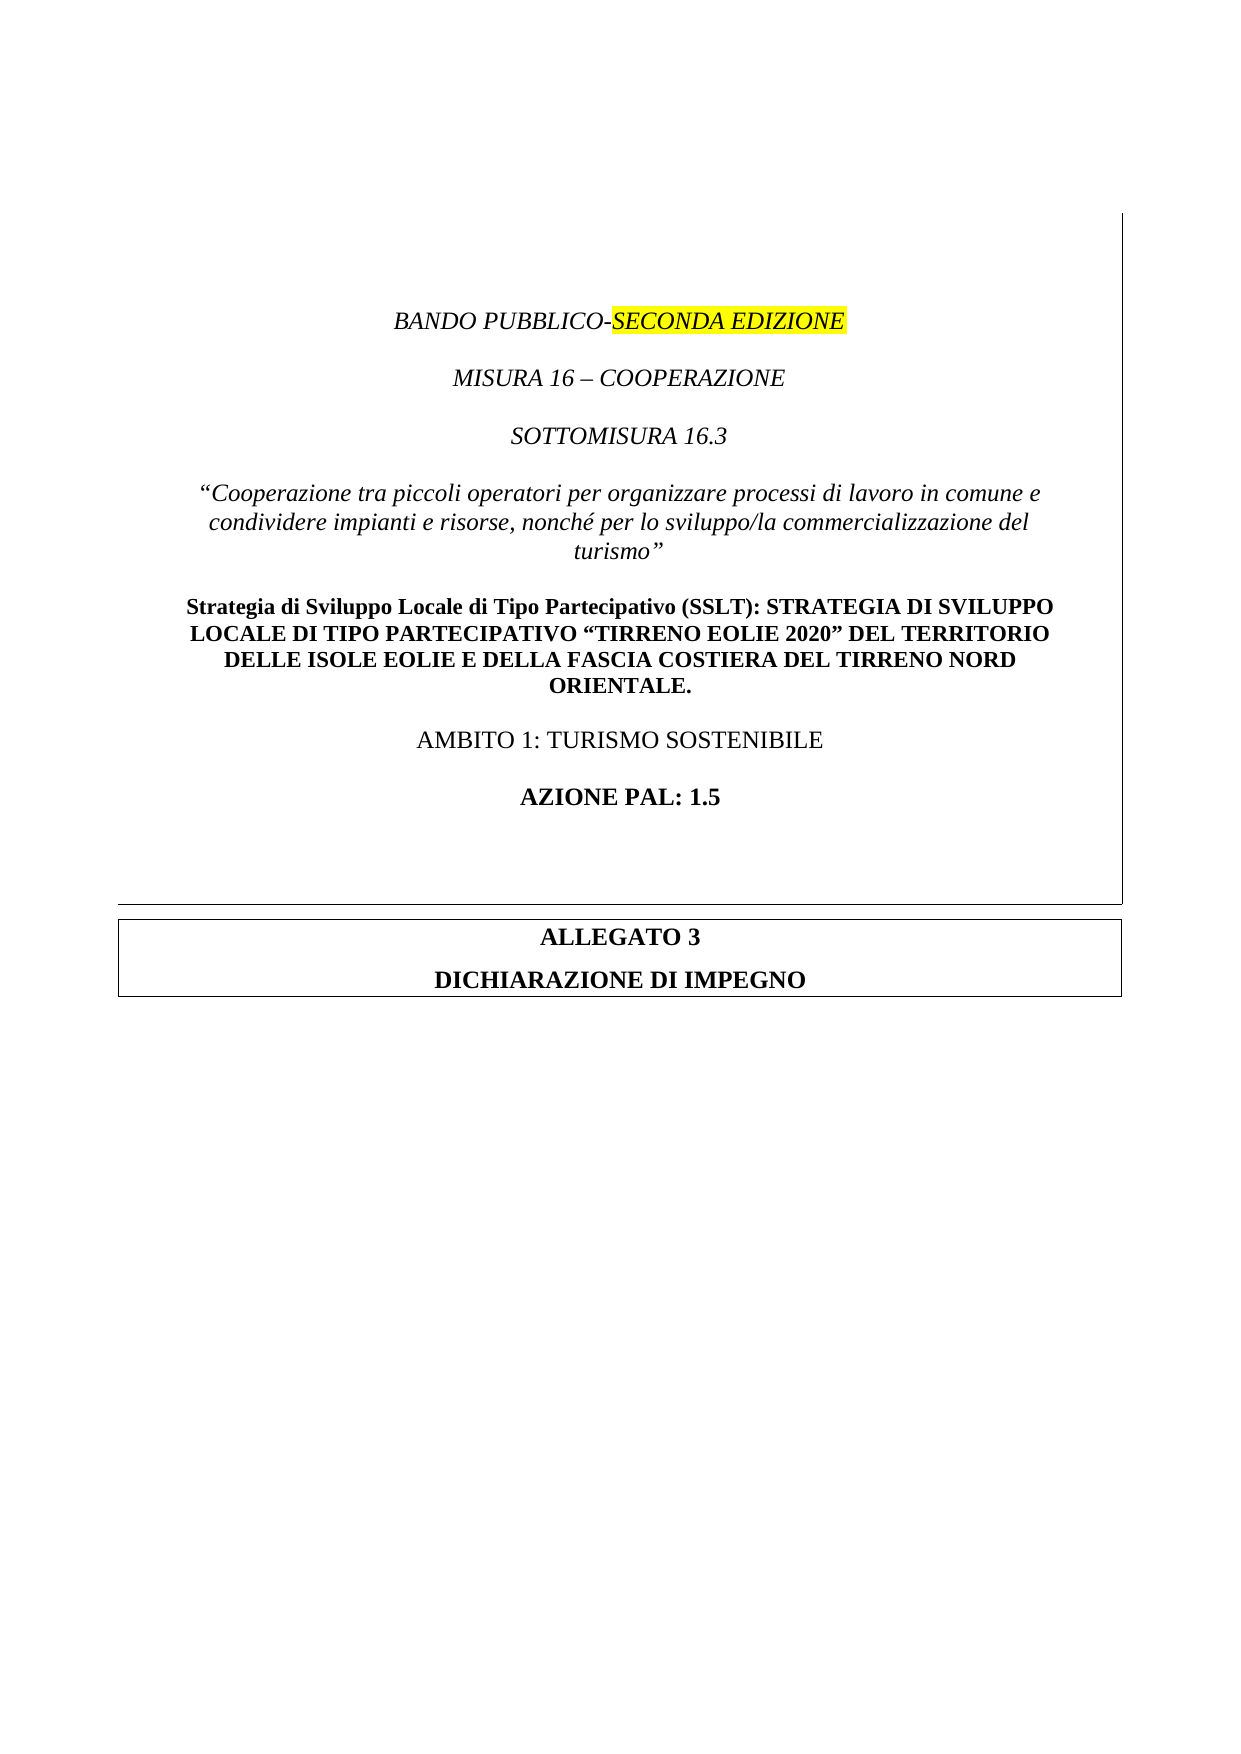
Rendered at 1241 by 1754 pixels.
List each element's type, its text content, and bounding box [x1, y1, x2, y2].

text condividere impianti e risorse, nonché per lo sviluppo/la commercializzazione del [118, 507, 1122, 536]
text SOTTOMISURA 16.3 [118, 421, 1122, 449]
text “Cooperazione tra piccoli operatori per organizzare processi di lavoro in comune e [118, 478, 1122, 507]
text AZIONE PAL: 1.5 [118, 782, 1122, 811]
text AMBITO 1: TURISMO SOSTENIBILE [118, 725, 1122, 754]
text DICHIARAZIONE DI IMPEGNO [119, 962, 1121, 996]
text ALLEGATO 3 [119, 920, 1121, 951]
text BANDO PUBBLICO-SECONDA EDIZIONE [118, 306, 1122, 334]
text Strategia di Sviluppo Locale di Tipo Partecipativo (SSLT): STRATEGIA DI SVILUPPO LOCALE DI TIPO PARTECIPATIVO “TIRRENO EOLIE 2020” DEL TERRITORIO DELLE ISOLE EOLIE E DELLA FASCIA COSTIERA DEL TIRRENO NORD ORIENTALE. [118, 593, 1122, 699]
text MISURA 16 – COOPERAZIONE [118, 363, 1122, 392]
text turismo” [118, 536, 1122, 564]
